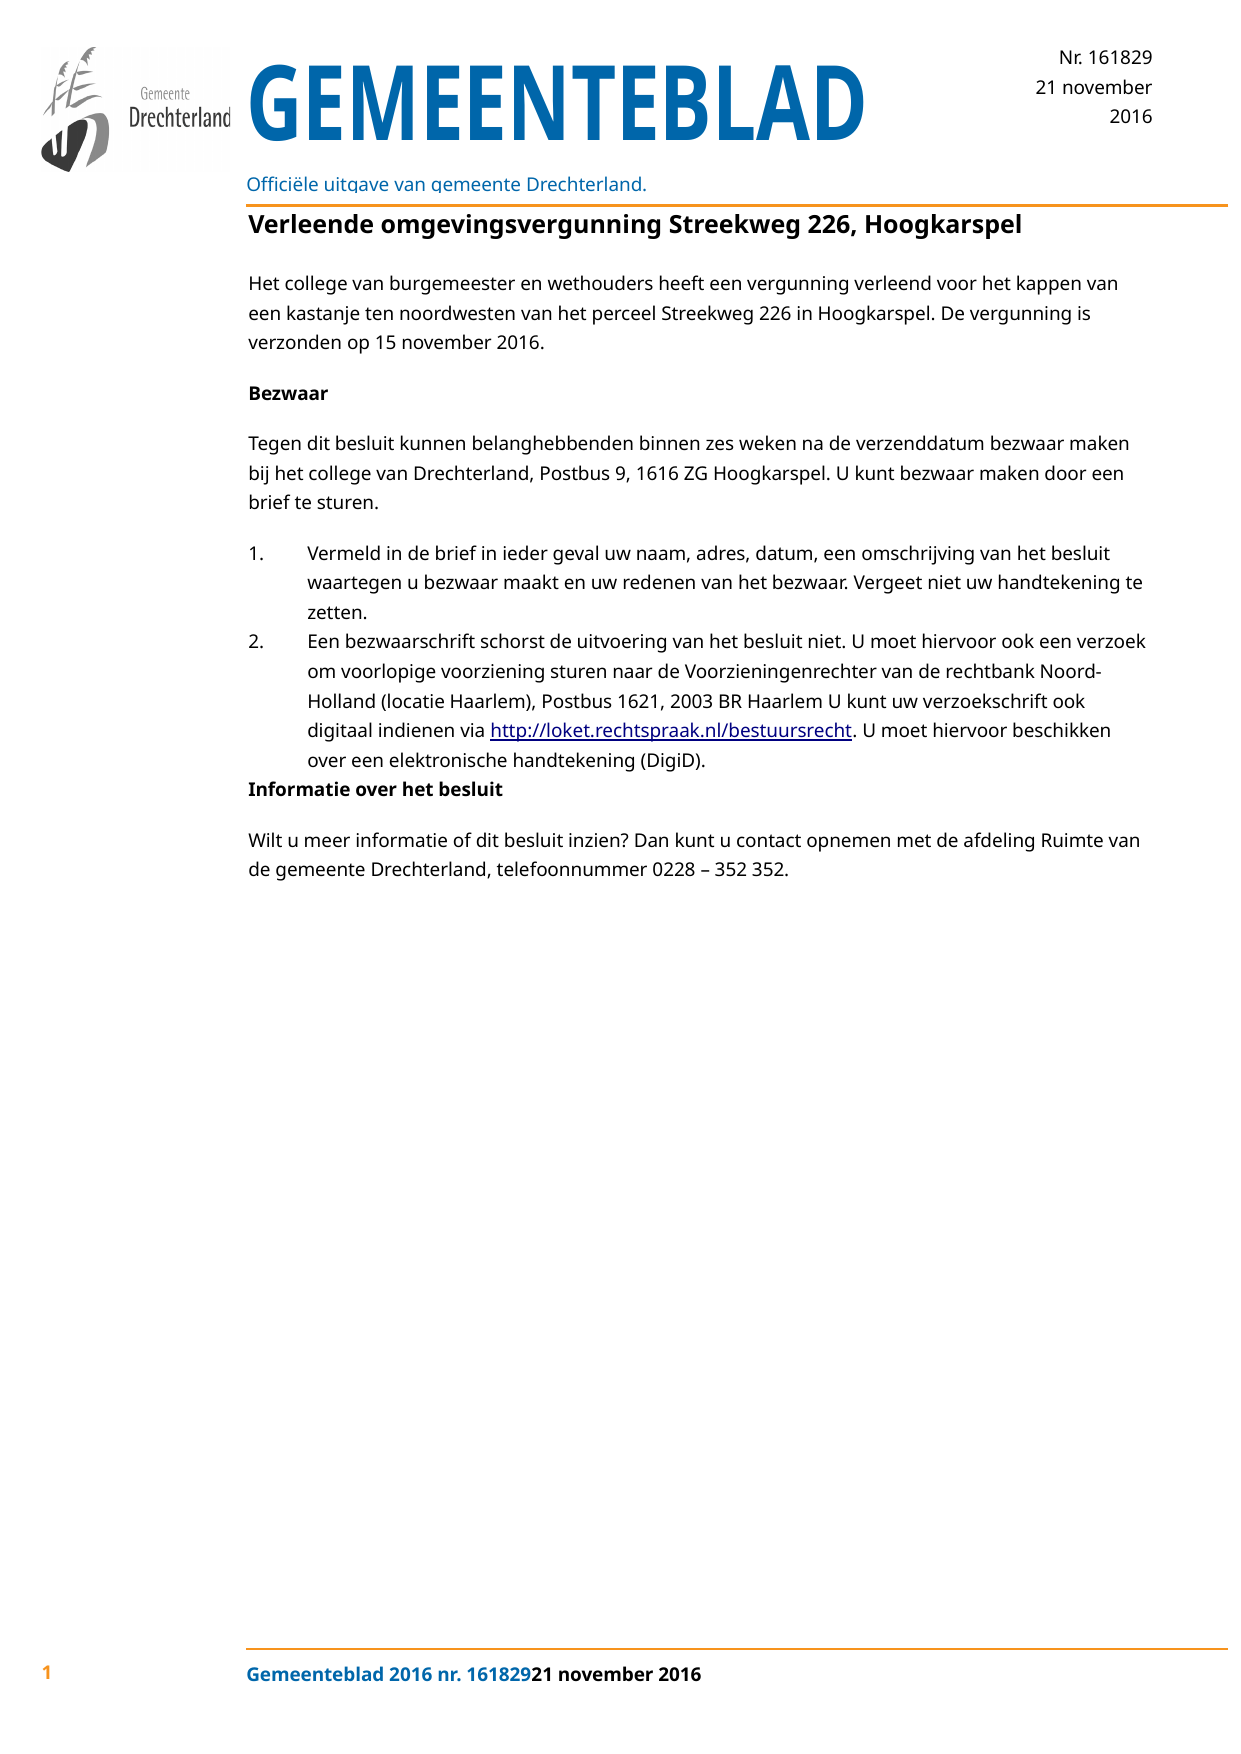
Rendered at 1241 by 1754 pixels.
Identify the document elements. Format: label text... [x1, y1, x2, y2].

text Informatie over het besluit [248, 777, 1152, 802]
text Bezwaar [248, 380, 1152, 406]
list Vermeld in de brief in ieder geval uw naam, adres, datum, een omschrijving van het besluit waartegen u bezwaar maakt en uw redenen van het bezwaar. Vergeet niet uw handtekening te zetten. [248, 540, 1152, 625]
text Wilt u meer informatie of dit besluit inzien? Dan kunt u contact opnemen met de afdeling Ruimte van de gemeente Drechterland, telefoonnummer 0228 – 352 352. [248, 827, 1152, 882]
list Een bezwaarschrift schorst de uitvoering van het besluit niet. U moet hiervoor ook een verzoek om voorlopige voorziening sturen naar de Voorzieningenrechter van de rechtbank Noord-Holland (locatie Haarlem), Postbus 1621, 2003 BR Haarlem U kunt uw verzoekschrift ook digitaal indienen via http://loket.rechtspraak.nl/bestuursrecht. U moet hiervoor beschikken over een elektronische handtekening (DigiD). [248, 629, 1152, 773]
text Het college van burgemeester en wethouders heeft een vergunning verleend voor het kappen van een kastanje ten noordwesten van het perceel Streekweg 226 in Hoogkarspel. De vergunning is verzonden op 15 november 2016. [248, 270, 1152, 355]
text Tegen dit besluit kunnen belanghebbenden binnen zes weken na de verzenddatum bezwaar maken bij het college van Drechterland, Postbus 9, 1616 ZG Hoogkarspel. U kunt bezwaar maken door een brief te sturen. [248, 430, 1152, 515]
picture [41, 47, 231, 172]
text Verleende omgevingsvergunning Streekweg 226, Hoogkarspel [248, 207, 1152, 241]
